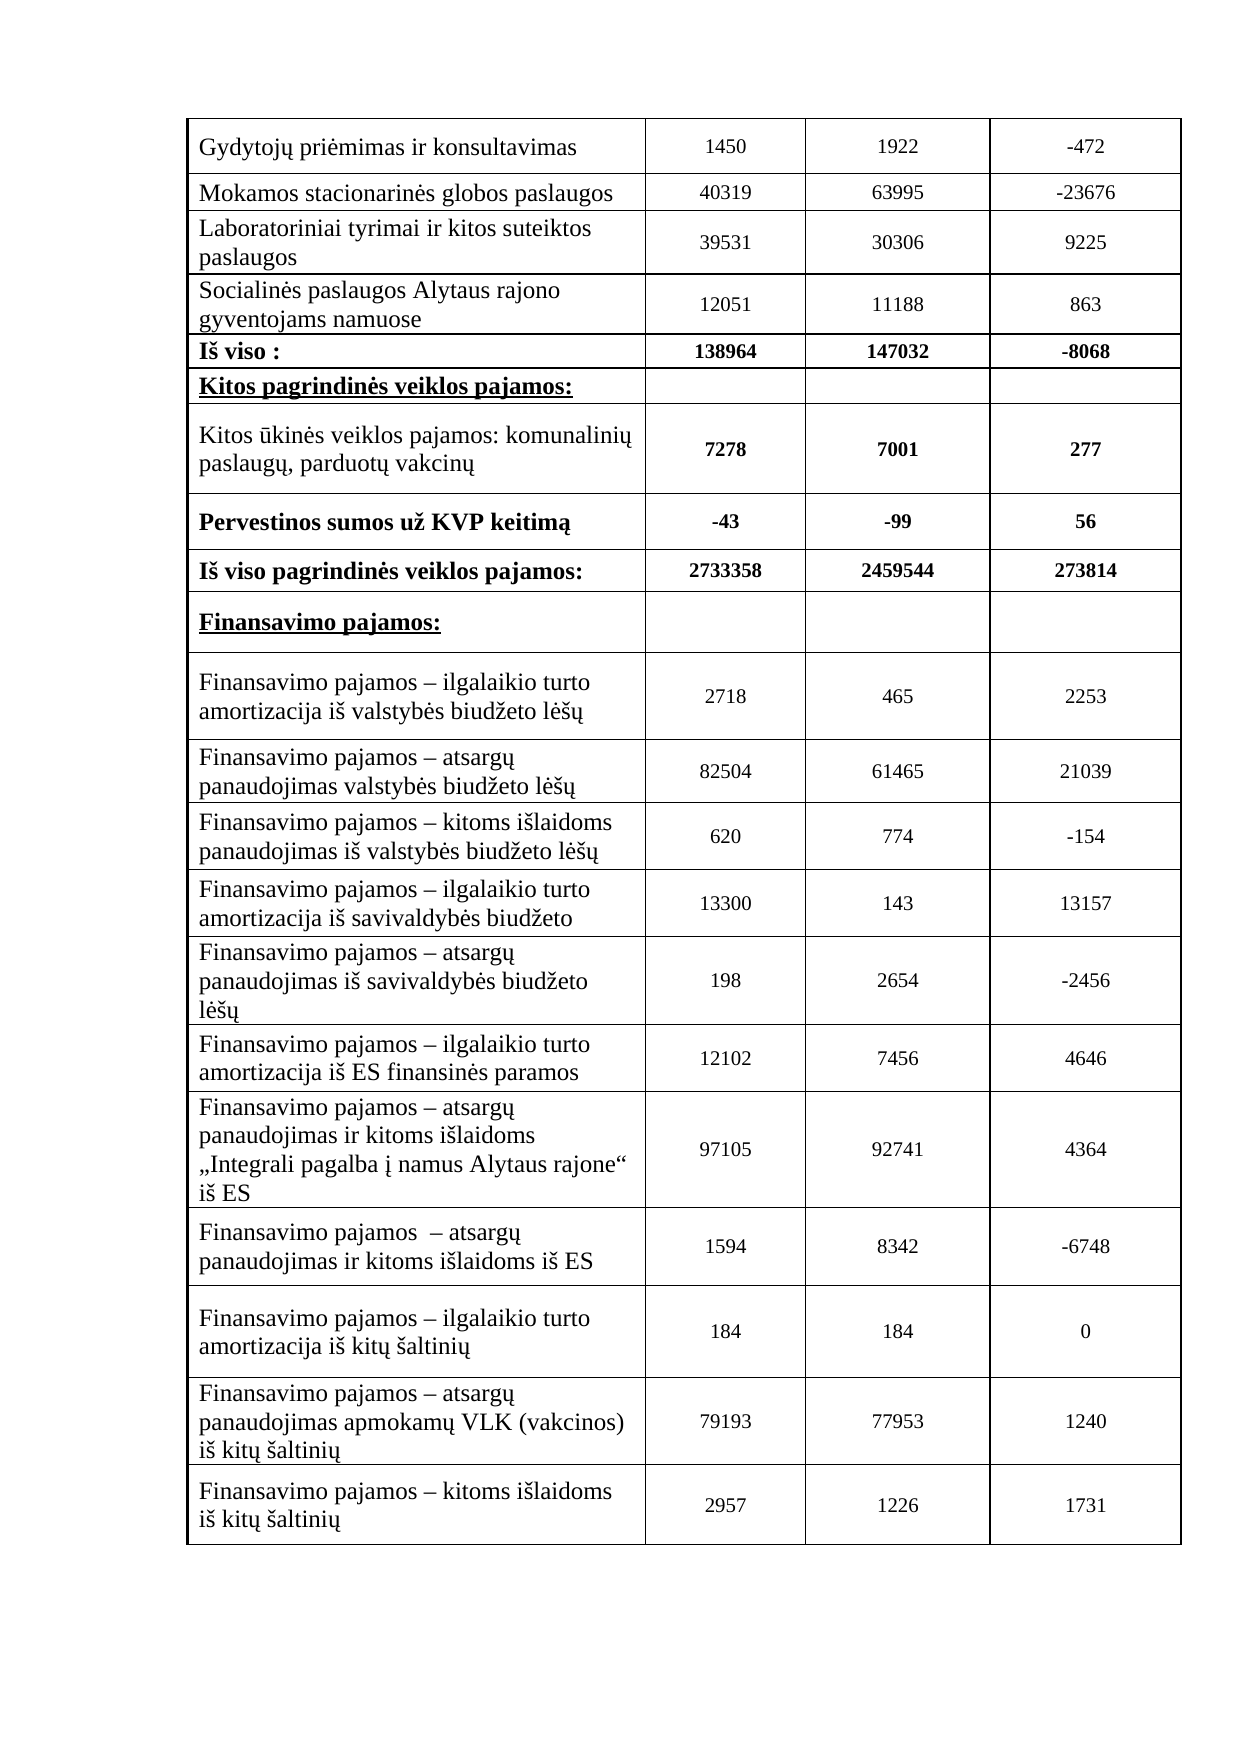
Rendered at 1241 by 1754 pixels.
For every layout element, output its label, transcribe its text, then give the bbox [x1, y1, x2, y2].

table_cell 1240 [991, 1378, 1180, 1464]
table_cell Pervestinos sumos už KVP keitimą [189, 494, 645, 549]
table_cell 2654 [806, 937, 989, 1023]
table_cell 184 [806, 1286, 989, 1377]
table_cell 2957 [646, 1465, 805, 1544]
table_cell [806, 592, 989, 652]
table_cell 1226 [806, 1465, 989, 1544]
table_cell 184 [646, 1286, 805, 1377]
table_cell Finansavimo pajamos – ilgalaikio turto amortizacija iš kitų šaltinių [189, 1286, 645, 1377]
table_cell Kitos ūkinės veiklos pajamos: komunalinių paslaugų, parduotų vakcinų [189, 404, 645, 493]
table_cell -43 [646, 494, 805, 549]
table_cell Finansavimo pajamos – kitoms išlaidoms panaudojimas iš valstybės biudžeto lėšų [189, 803, 645, 869]
table_cell [806, 369, 989, 403]
table_cell 82504 [646, 740, 805, 802]
table_cell 40319 [646, 174, 805, 210]
table_cell [991, 369, 1180, 403]
table_cell 4364 [991, 1092, 1180, 1207]
table_cell 620 [646, 803, 805, 869]
table_cell -23676 [991, 174, 1180, 210]
table_cell Gydytojų priėmimas ir konsultavimas [189, 119, 645, 173]
table_cell 11188 [806, 275, 989, 332]
table_cell 39531 [646, 211, 805, 273]
table_cell Iš viso pagrindinės veiklos pajamos: [189, 550, 645, 591]
table_cell 61465 [806, 740, 989, 802]
table_cell 143 [806, 870, 989, 936]
table_cell 12051 [646, 275, 805, 332]
table_cell 863 [991, 275, 1180, 332]
table_cell 77953 [806, 1378, 989, 1464]
table_cell 774 [806, 803, 989, 869]
table_cell Finansavimo pajamos – ilgalaikio turto amortizacija iš savivaldybės biudžeto [189, 870, 645, 936]
table_cell Finansavimo pajamos – atsargų panaudojimas ir kitoms išlaidoms iš ES [189, 1208, 645, 1285]
table_cell 7456 [806, 1025, 989, 1091]
table_cell 7001 [806, 404, 989, 493]
table_cell 92741 [806, 1092, 989, 1207]
table_cell 147032 [806, 335, 989, 367]
table_cell 79193 [646, 1378, 805, 1464]
table_cell 13300 [646, 870, 805, 936]
table_cell 198 [646, 937, 805, 1023]
table_cell 9225 [991, 211, 1180, 273]
table_cell -472 [991, 119, 1180, 173]
table_cell 2718 [646, 653, 805, 739]
table_cell 2253 [991, 653, 1180, 739]
table_cell 30306 [806, 211, 989, 273]
table_cell Finansavimo pajamos – atsargų panaudojimas valstybės biudžeto lėšų [189, 740, 645, 802]
table_cell 13157 [991, 870, 1180, 936]
table_cell 97105 [646, 1092, 805, 1207]
table_cell Finansavimo pajamos – ilgalaikio turto amortizacija iš ES finansinės paramos [189, 1025, 645, 1091]
table_cell Finansavimo pajamos – atsargų panaudojimas ir kitoms išlaidoms „Integrali pagalba į namus Alytaus rajone“ iš ES [189, 1092, 645, 1207]
table_cell 8342 [806, 1208, 989, 1285]
table_cell -6748 [991, 1208, 1180, 1285]
table_cell Iš viso : [189, 335, 645, 367]
table_cell 1731 [991, 1465, 1180, 1544]
table_cell 1594 [646, 1208, 805, 1285]
table_cell 2459544 [806, 550, 989, 591]
table_cell Finansavimo pajamos – atsargų panaudojimas iš savivaldybės biudžeto lėšų [189, 937, 645, 1023]
table_cell 4646 [991, 1025, 1180, 1091]
table_cell 21039 [991, 740, 1180, 802]
table_cell -154 [991, 803, 1180, 869]
table_cell Finansavimo pajamos – ilgalaikio turto amortizacija iš valstybės biudžeto lėšų [189, 653, 645, 739]
table_cell 7278 [646, 404, 805, 493]
table_cell Laboratoriniai tyrimai ir kitos suteiktos paslaugos [189, 211, 645, 273]
table_cell 0 [991, 1286, 1180, 1377]
table_cell 63995 [806, 174, 989, 210]
table_cell 138964 [646, 335, 805, 367]
table_cell -2456 [991, 937, 1180, 1023]
table_cell 56 [991, 494, 1180, 549]
table_cell 12102 [646, 1025, 805, 1091]
table_cell Mokamos stacionarinės globos paslaugos [189, 174, 645, 210]
table_cell [646, 592, 805, 652]
table_cell Finansavimo pajamos – atsargų panaudojimas apmokamų VLK (vakcinos) iš kitų šaltinių [189, 1378, 645, 1464]
table_cell 277 [991, 404, 1180, 493]
table_cell -99 [806, 494, 989, 549]
table_cell [646, 369, 805, 403]
table_cell Finansavimo pajamos: [189, 592, 645, 652]
table_cell 1450 [646, 119, 805, 173]
table_cell Socialinės paslaugos Alytaus rajono gyventojams namuose [189, 275, 645, 332]
table_cell -8068 [991, 335, 1180, 367]
table_cell 465 [806, 653, 989, 739]
table_cell 1922 [806, 119, 989, 173]
table_cell 2733358 [646, 550, 805, 591]
table_cell Finansavimo pajamos – kitoms išlaidoms iš kitų šaltinių [189, 1465, 645, 1544]
table_cell 273814 [991, 550, 1180, 591]
table_cell Kitos pagrindinės veiklos pajamos: [189, 369, 645, 403]
table_cell [991, 592, 1180, 652]
